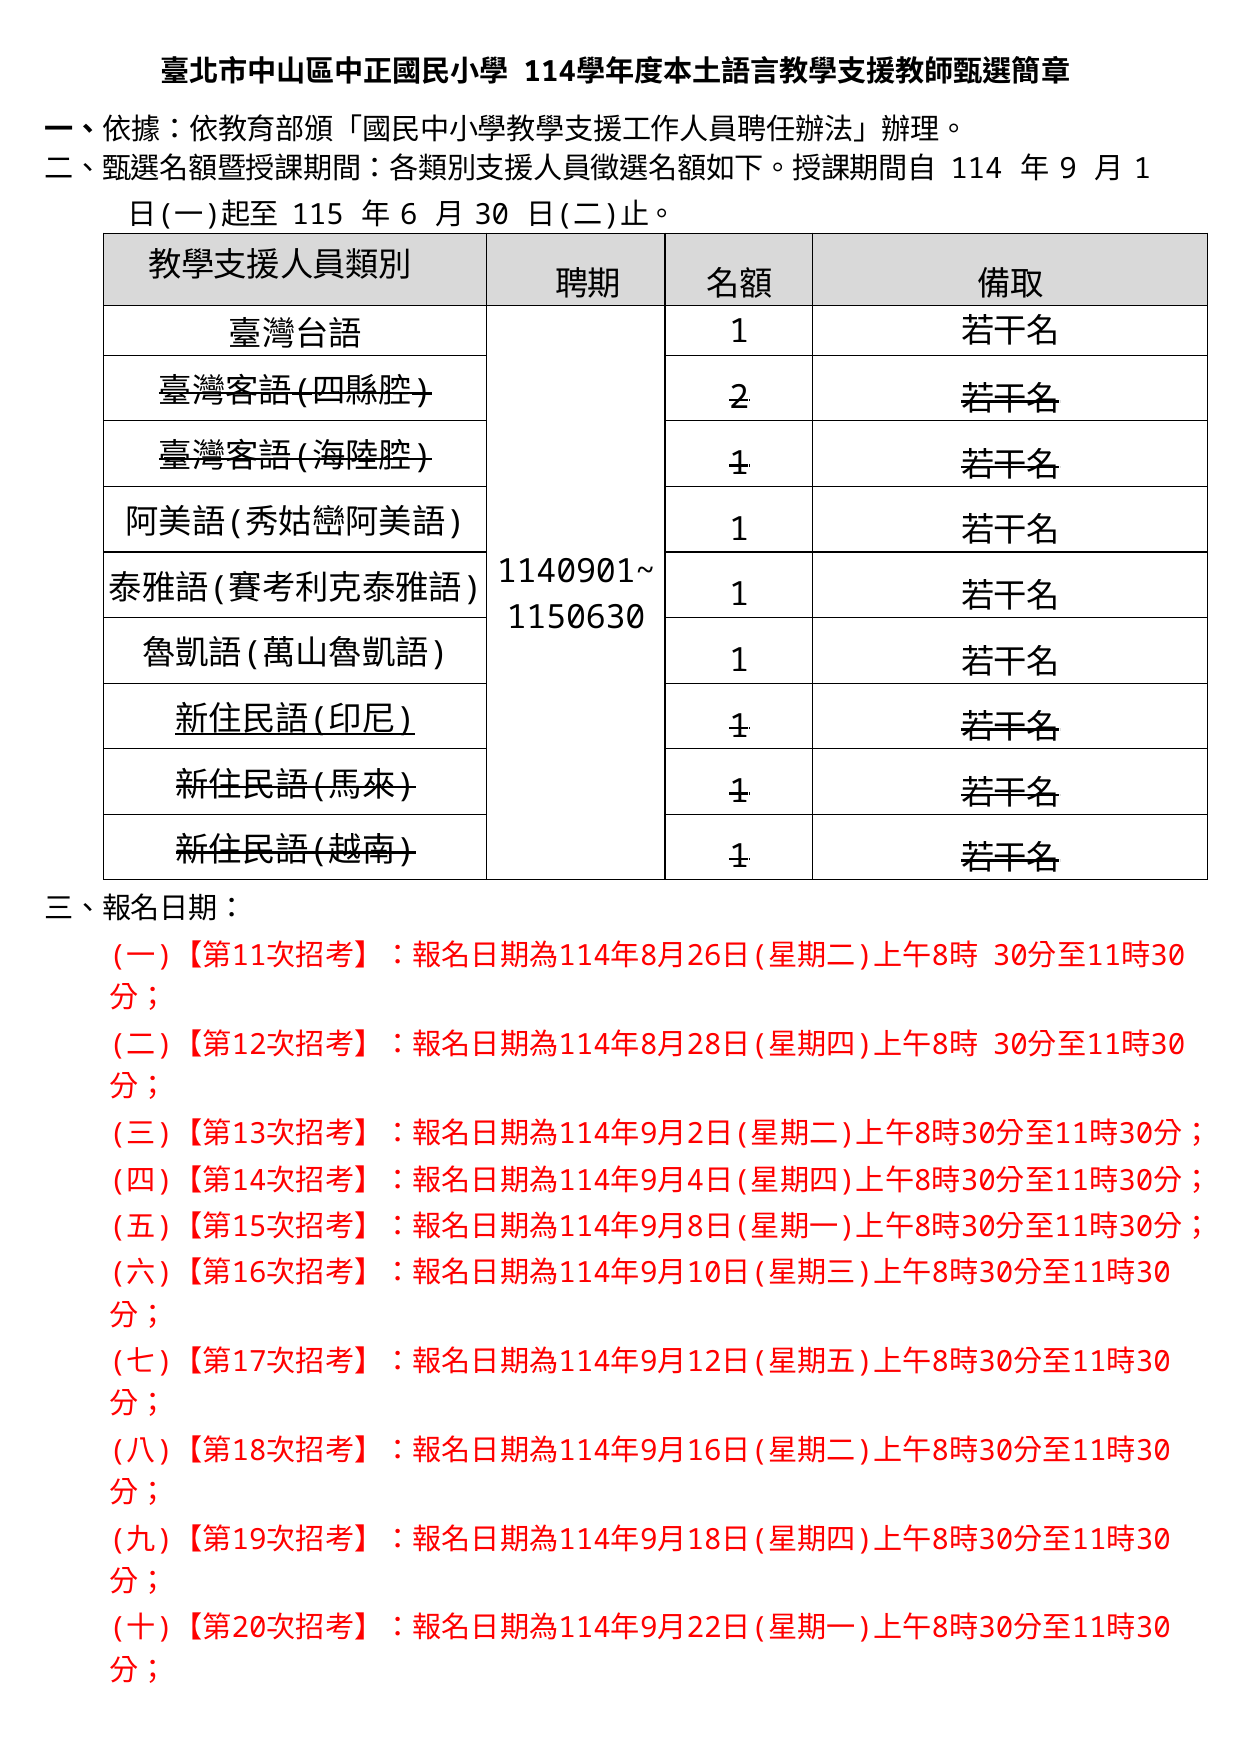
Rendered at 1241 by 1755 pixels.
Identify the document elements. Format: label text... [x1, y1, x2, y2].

text (一)【第11次招考】：報名日期為114年8月26日(星期二)上午8時 30分至11時30分； [109, 931, 1196, 1016]
text (二)【第12次招考】：報名日期為114年8月28日(星期四)上午8時 30分至11時30分； [109, 1020, 1196, 1105]
table_cell 新住民語(越南) [104, 815, 486, 879]
table_cell 若干名 [813, 421, 1207, 486]
table_cell 若干名 [813, 815, 1207, 879]
table_cell 2 [666, 356, 812, 420]
text 二、甄選名額暨授課期間：各類別支援人員徵選名額如下。授課期間自 114 年 9 月 1 [44, 150, 1196, 186]
table_cell 魯凱語(萬山魯凱語) [104, 618, 486, 683]
table_cell 若干名 [813, 618, 1207, 683]
table_header 名額 [666, 234, 812, 305]
table_cell 1 [666, 618, 812, 683]
table_cell 若干名 [813, 684, 1207, 748]
text (六)【第16次招考】：報名日期為114年9月10日(星期三)上午8時30分至11時30分； [109, 1249, 1196, 1334]
table_cell 若干名 [813, 553, 1207, 617]
table_cell 新住民語(馬來) [104, 749, 486, 814]
table_cell 1 [666, 553, 812, 617]
text 一、依據：依教育部頒「國民中小學教學支援工作人員聘任辦法」辦理。 [44, 97, 1196, 150]
table_cell 臺灣客語(海陸腔) [104, 421, 486, 486]
table_cell 若干名 [813, 356, 1207, 420]
text (九)【第19次招考】：報名日期為114年9月18日(星期四)上午8時30分至11時30分； [109, 1515, 1196, 1600]
text (三)【第13次招考】：報名日期為114年9月2日(星期二)上午8時30分至11時30分； [109, 1109, 1196, 1152]
text (八)【第18次招考】：報名日期為114年9月16日(星期二)上午8時30分至11時30分； [109, 1426, 1196, 1511]
text (四)【第14次招考】：報名日期為114年9月4日(星期四)上午8時30分至11時30分； [109, 1156, 1196, 1198]
text 日(一)起至 115 年 6 月 30 日(二)止。 [128, 190, 1196, 233]
table_cell 臺灣台語 [104, 306, 486, 354]
text 臺北市中山區中正國民小學 114學年度本土語言教學支援教師甄選簡章 [160, 44, 1196, 91]
table_cell 泰雅語(賽考利克泰雅語) [104, 553, 486, 617]
table_cell 阿美語(秀姑巒阿美語) [104, 487, 486, 551]
table_header 聘期 [487, 234, 664, 305]
table_cell 1 [666, 306, 812, 354]
table_cell 臺灣客語(四縣腔) [104, 356, 486, 420]
table_cell 若干名 [813, 749, 1207, 814]
table_cell 1 [666, 815, 812, 879]
table_header 備取 [813, 234, 1207, 305]
table_cell 1 [666, 421, 812, 486]
table_cell 1140901~ 1150630 [487, 306, 664, 879]
table_cell 新住民語(印尼) [104, 684, 486, 748]
table_header 教學支援人員類別 [104, 234, 486, 305]
table_cell 1 [666, 487, 812, 551]
text (五)【第15次招考】：報名日期為114年9月8日(星期一)上午8時30分至11時30分； [109, 1202, 1196, 1245]
text (七)【第17次招考】：報名日期為114年9月12日(星期五)上午8時30分至11時30分； [109, 1338, 1196, 1422]
table_cell 若干名 [813, 306, 1207, 354]
table_cell 1 [666, 684, 812, 748]
text 三、報名日期： [44, 885, 1196, 927]
text (十)【第20次招考】：報名日期為114年9月22日(星期一)上午8時30分至11時30分； [109, 1604, 1196, 1689]
table_cell 若干名 [813, 487, 1207, 551]
table_cell 1 [666, 749, 812, 814]
